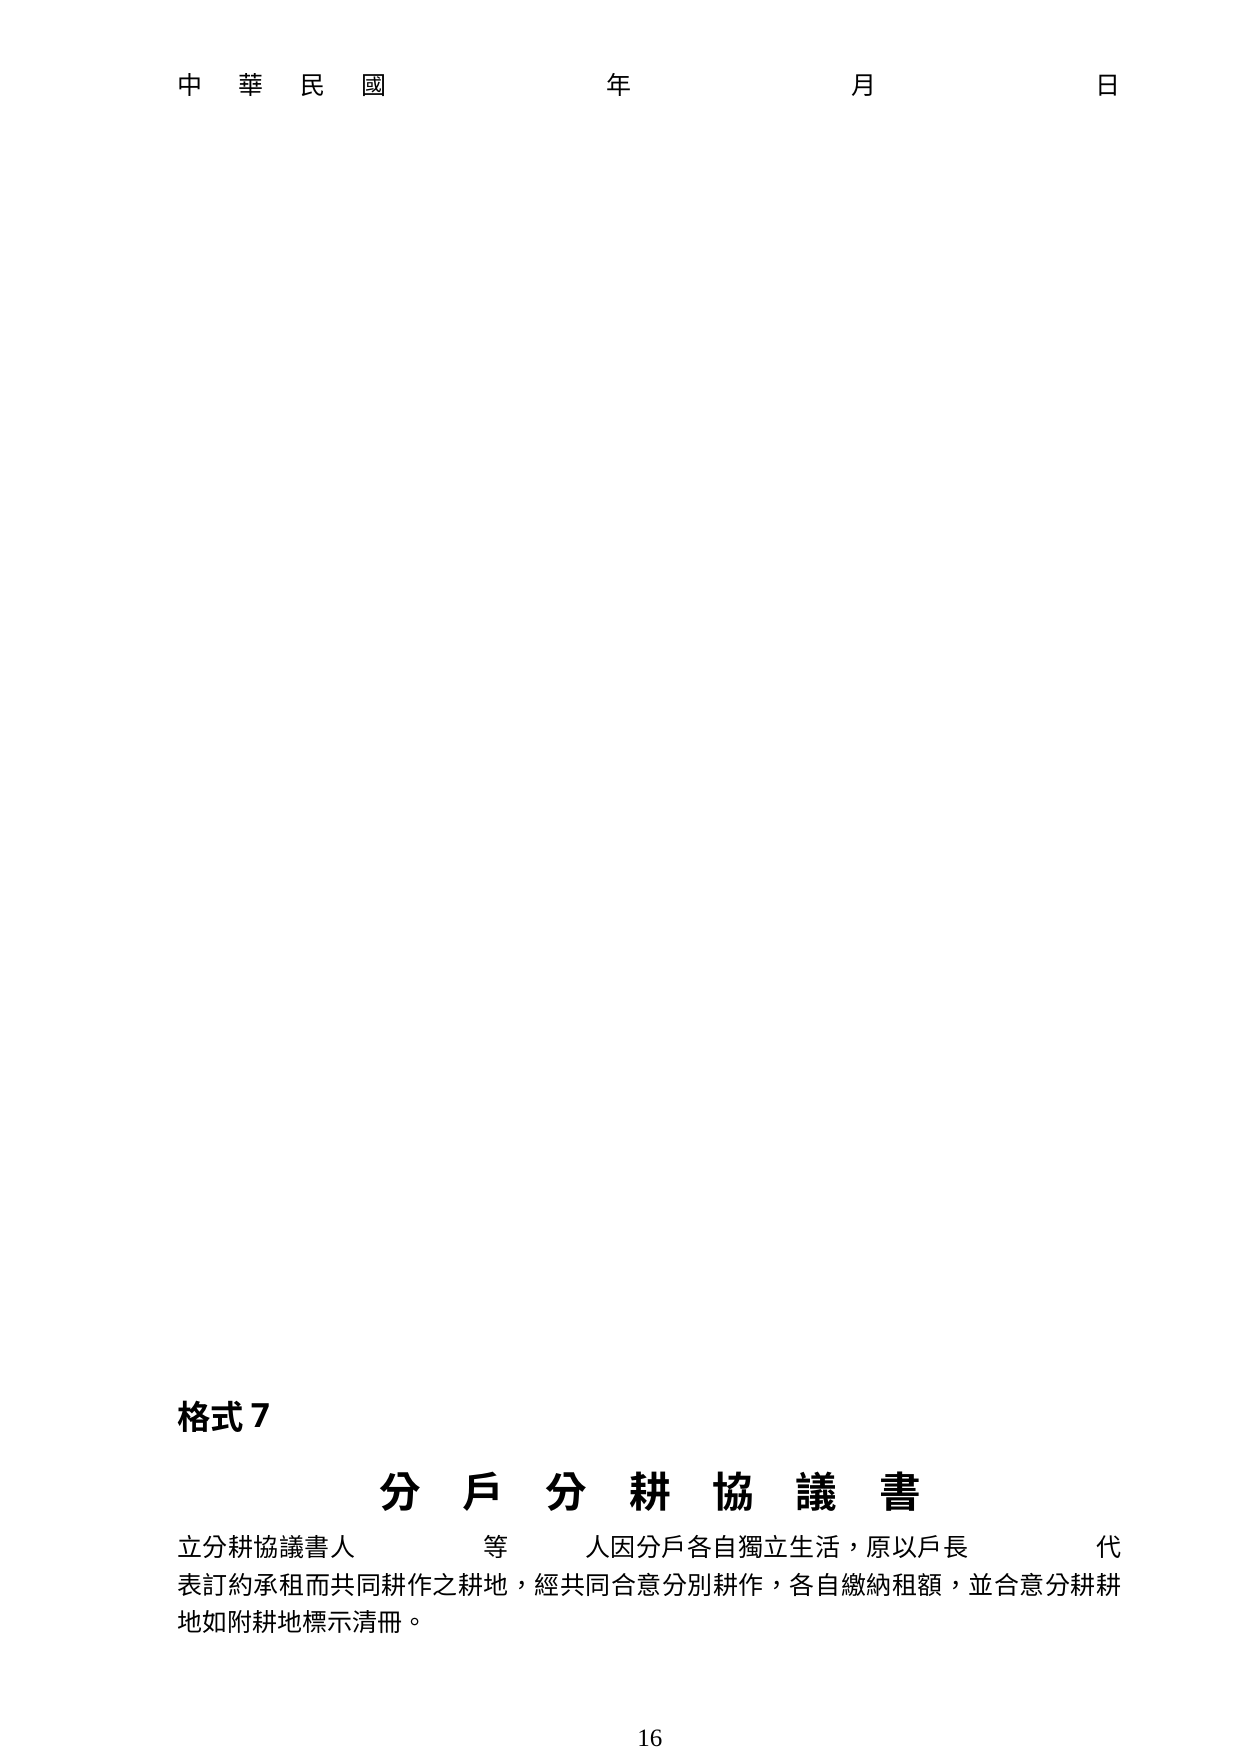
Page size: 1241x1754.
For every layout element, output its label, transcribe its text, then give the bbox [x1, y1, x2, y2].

text 格式7 [177, 1377, 1122, 1452]
text 中華民國 年 月 日 [177, 65, 1122, 102]
text 分 戶 分 耕 協 議 書 [177, 1452, 1122, 1527]
text 立分耕協議書人 等 人因分戶各自獨立生活，原以戶長 代表訂約承租而共同耕作之耕地，經共同合意分別耕作，各自繳納租額，並合意分耕耕地如附耕地標示清冊。 [177, 1527, 1122, 1640]
